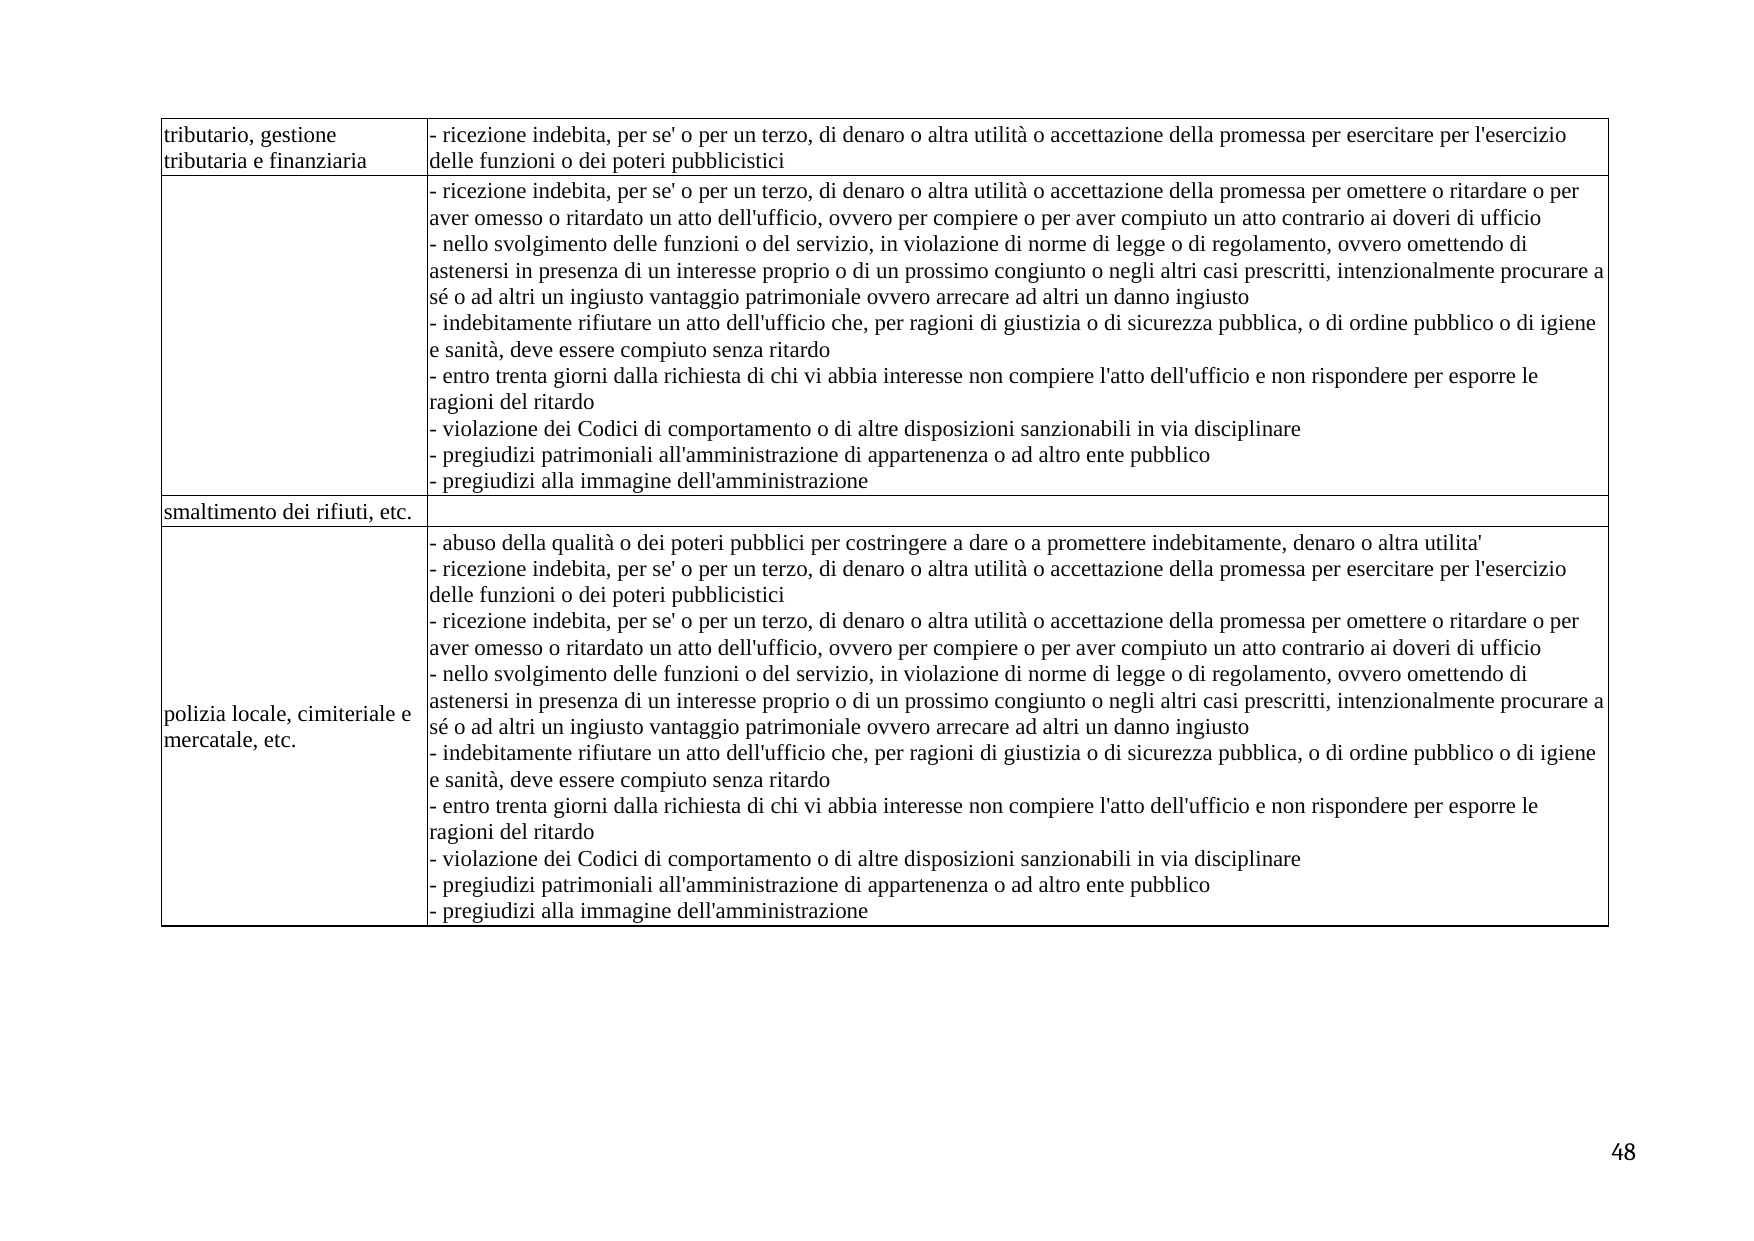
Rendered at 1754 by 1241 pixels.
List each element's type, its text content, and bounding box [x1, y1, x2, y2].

table_cell smaltimento dei rifiuti, etc. [162, 496, 427, 526]
table_cell tributario, gestione tributaria e finanziaria [162, 119, 427, 175]
table_cell - ricezione indebita, per se' o per un terzo, di denaro o altra utilità o accettazione della promessa per esercitare per l'esercizio delle funzioni o dei poteri pubblicistici [428, 119, 1608, 175]
table_cell - abuso della qualità o dei poteri pubblici per costringere a dare o a promettere indebitamente, denaro o altra utilita' - ricezione indebita, per se' o per un terzo, di denaro o altra utilità o accettazione della promessa per esercitare per l'esercizio delle funzioni o dei poteri pubblicistici - ricezione indebita, per se' o per un terzo, di denaro o altra utilità o accettazione della promessa per omettere o ritardare o per aver omesso o ritardato un atto dell'ufficio, ovvero per compiere o per aver compiuto un atto contrario ai doveri di ufficio - nello svolgimento delle funzioni o del servizio, in violazione di norme di legge o di regolamento, ovvero omettendo di astenersi in presenza di un interesse proprio o di un prossimo congiunto o negli altri casi prescritti, intenzionalmente procurare a sé o ad altri un ingiusto vantaggio patrimoniale ovvero arrecare ad altri un danno ingiusto - indebitamente rifiutare un atto dell'ufficio che, per ragioni di giustizia o di sicurezza pubblica, o di ordine pubblico o di igiene e sanità, deve essere compiuto senza ritardo - entro trenta giorni dalla richiesta di chi vi abbia interesse non compiere l'atto dell'ufficio e non rispondere per esporre le ragioni del ritardo - violazione dei Codici di comportamento o di altre disposizioni sanzionabili in via disciplinare - pregiudizi patrimoniali all'amministrazione di appartenenza o ad altro ente pubblico - pregiudizi alla immagine dell'amministrazione [428, 527, 1608, 925]
table_cell [162, 176, 427, 495]
table_cell polizia locale, cimiteriale e mercatale, etc. [162, 527, 427, 925]
table_cell [428, 496, 1608, 526]
table_cell - ricezione indebita, per se' o per un terzo, di denaro o altra utilità o accettazione della promessa per omettere o ritardare o per aver omesso o ritardato un atto dell'ufficio, ovvero per compiere o per aver compiuto un atto contrario ai doveri di ufficio - nello svolgimento delle funzioni o del servizio, in violazione di norme di legge o di regolamento, ovvero omettendo di astenersi in presenza di un interesse proprio o di un prossimo congiunto o negli altri casi prescritti, intenzionalmente procurare a sé o ad altri un ingiusto vantaggio patrimoniale ovvero arrecare ad altri un danno ingiusto - indebitamente rifiutare un atto dell'ufficio che, per ragioni di giustizia o di sicurezza pubblica, o di ordine pubblico o di igiene e sanità, deve essere compiuto senza ritardo - entro trenta giorni dalla richiesta di chi vi abbia interesse non compiere l'atto dell'ufficio e non rispondere per esporre le ragioni del ritardo - violazione dei Codici di comportamento o di altre disposizioni sanzionabili in via disciplinare - pregiudizi patrimoniali all'amministrazione di appartenenza o ad altro ente pubblico - pregiudizi alla immagine dell'amministrazione [428, 176, 1608, 495]
